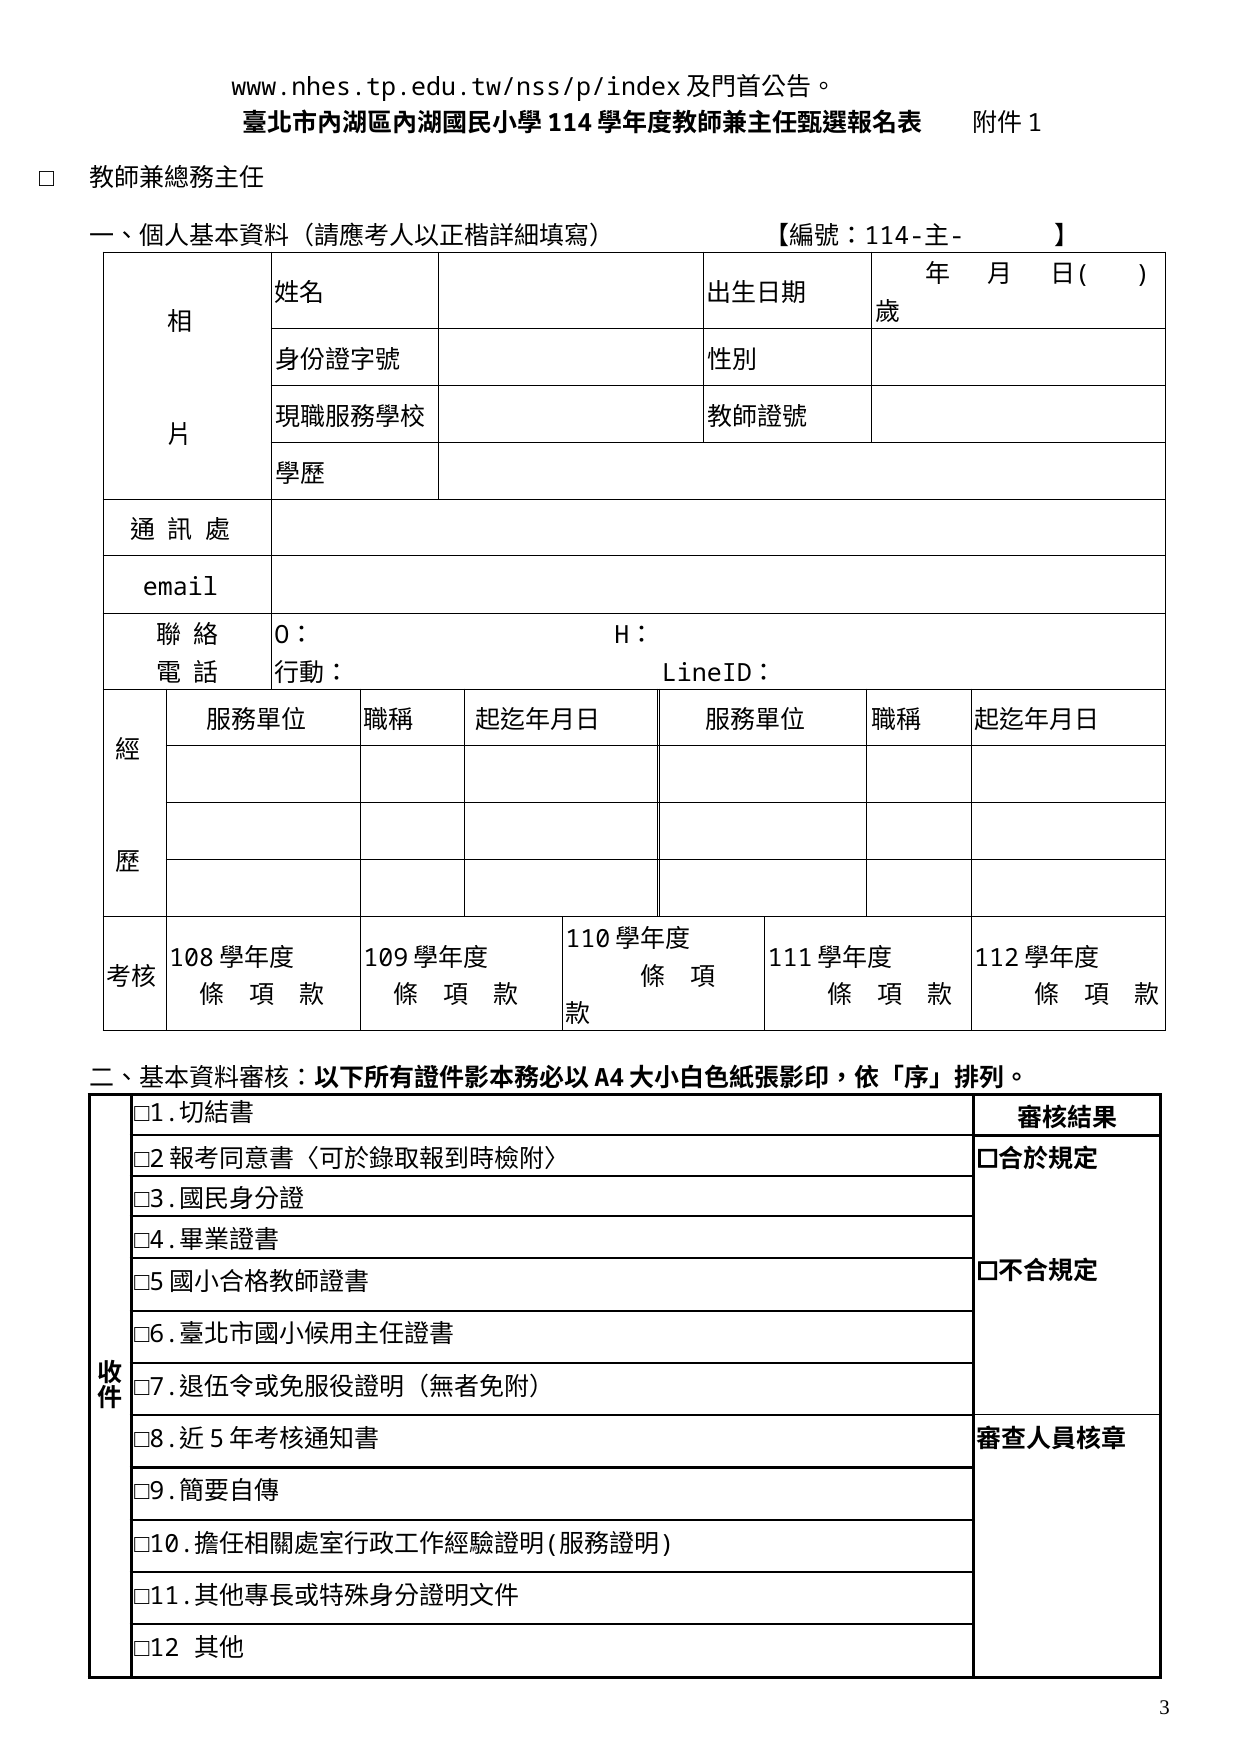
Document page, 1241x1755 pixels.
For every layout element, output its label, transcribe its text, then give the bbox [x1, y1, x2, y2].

text 二、基本資料審核：以下所有證件影本務必以A4大小白色紙張影印，依「序」排列。 [89, 1056, 1169, 1093]
table_cell □9.簡要自傳 [133, 1469, 972, 1519]
table_cell [167, 860, 360, 916]
table_header □1.切結書 [133, 1096, 972, 1134]
table_cell [972, 803, 1165, 859]
table_header [439, 253, 703, 328]
table_cell [272, 556, 1165, 612]
table_cell [972, 860, 1165, 916]
table_cell 性別 [704, 329, 871, 384]
table_cell [972, 746, 1165, 802]
table_cell 職稱 [867, 690, 971, 745]
table_cell [361, 860, 464, 916]
table_cell [660, 746, 866, 802]
table_cell 合於規定 不合規定 [975, 1137, 1159, 1414]
table_cell 服務單位 [660, 690, 866, 745]
table_cell □5國小合格教師證書 [133, 1259, 972, 1309]
table_cell 經 歷 [104, 690, 166, 916]
table_cell 起迄年月日 [465, 690, 657, 745]
table_cell [867, 803, 971, 859]
table_cell [439, 329, 703, 384]
table_cell 起迄年月日 [972, 690, 1165, 745]
table_cell [439, 386, 703, 442]
table_cell □12 其他 [133, 1625, 972, 1676]
table_cell [167, 746, 360, 802]
table_cell 教師證號 [704, 386, 871, 442]
table_cell email [104, 556, 271, 612]
table_cell □7.退伍令或免服役證明（無者免附） [133, 1364, 972, 1414]
table_cell O： H： 行動： LineID： [272, 614, 1165, 688]
table_cell [872, 386, 1165, 442]
table_cell 服務單位 [167, 690, 360, 745]
table_cell □8.近5年考核通知書 [133, 1416, 972, 1466]
table_header 收 件 [91, 1096, 130, 1676]
table_cell □2報考同意書〈可於錄取報到時檢附〉 [133, 1136, 972, 1174]
table_cell [272, 500, 1165, 555]
table_cell □6.臺北市國小候用主任證書 [133, 1312, 972, 1362]
table_cell 現職服務學校 [272, 386, 438, 442]
table_cell 審查人員核章 [975, 1415, 1159, 1676]
text 臺北市內湖區內湖國民小學114學年度教師兼主任甄選報名表 附件1 [89, 105, 1195, 138]
table_cell [660, 803, 866, 859]
list 教師兼總務主任 [39, 169, 1169, 190]
table_cell 職稱 [361, 690, 464, 745]
table_cell 111學年度 條 項 款 [765, 917, 971, 1030]
table_cell □11.其他專長或特殊身分證明文件 [133, 1573, 972, 1623]
table_cell 聯 絡 電 話 [104, 614, 271, 688]
list www.nhes.tp.edu.tw/nss/p/index及門首公告。 [156, 59, 1169, 105]
table_cell 考核 [104, 917, 166, 1030]
table_cell [465, 803, 657, 859]
table_header 出生日期 [704, 253, 871, 328]
table_cell [660, 860, 866, 916]
table_header 審核結果 [975, 1096, 1159, 1134]
table_cell [867, 860, 971, 916]
table_cell □10.擔任相關處室行政工作經驗證明(服務證明) [133, 1521, 972, 1571]
table_header 姓名 [272, 253, 438, 328]
table_cell 學歷 [272, 443, 438, 498]
table_cell [167, 803, 360, 859]
table_cell 110學年度 條 項 款 [563, 917, 764, 1030]
table_cell □3.國民身分證 [133, 1177, 972, 1215]
text 一、個人基本資料（請應考人以正楷詳細填寫） 【編號：114-主- 】 [89, 215, 1169, 252]
table_cell 身份證字號 [272, 329, 438, 384]
table_cell 通 訊 處 [104, 500, 271, 555]
table_cell 112學年度 條 項 款 [972, 917, 1165, 1030]
table_cell 108學年度 條 項 款 [167, 917, 360, 1030]
table_cell [465, 860, 657, 916]
table_header 相 片 [104, 253, 271, 498]
table_cell [361, 803, 464, 859]
table_cell [465, 746, 657, 802]
table_cell [361, 746, 464, 802]
table_cell □4.畢業證書 [133, 1217, 972, 1257]
table_cell [872, 329, 1165, 384]
table_header 年 月 日( )歲 [872, 253, 1165, 328]
table_cell [867, 746, 971, 802]
table_cell 109學年度 條 項 款 [361, 917, 562, 1030]
table_cell [439, 443, 1165, 498]
